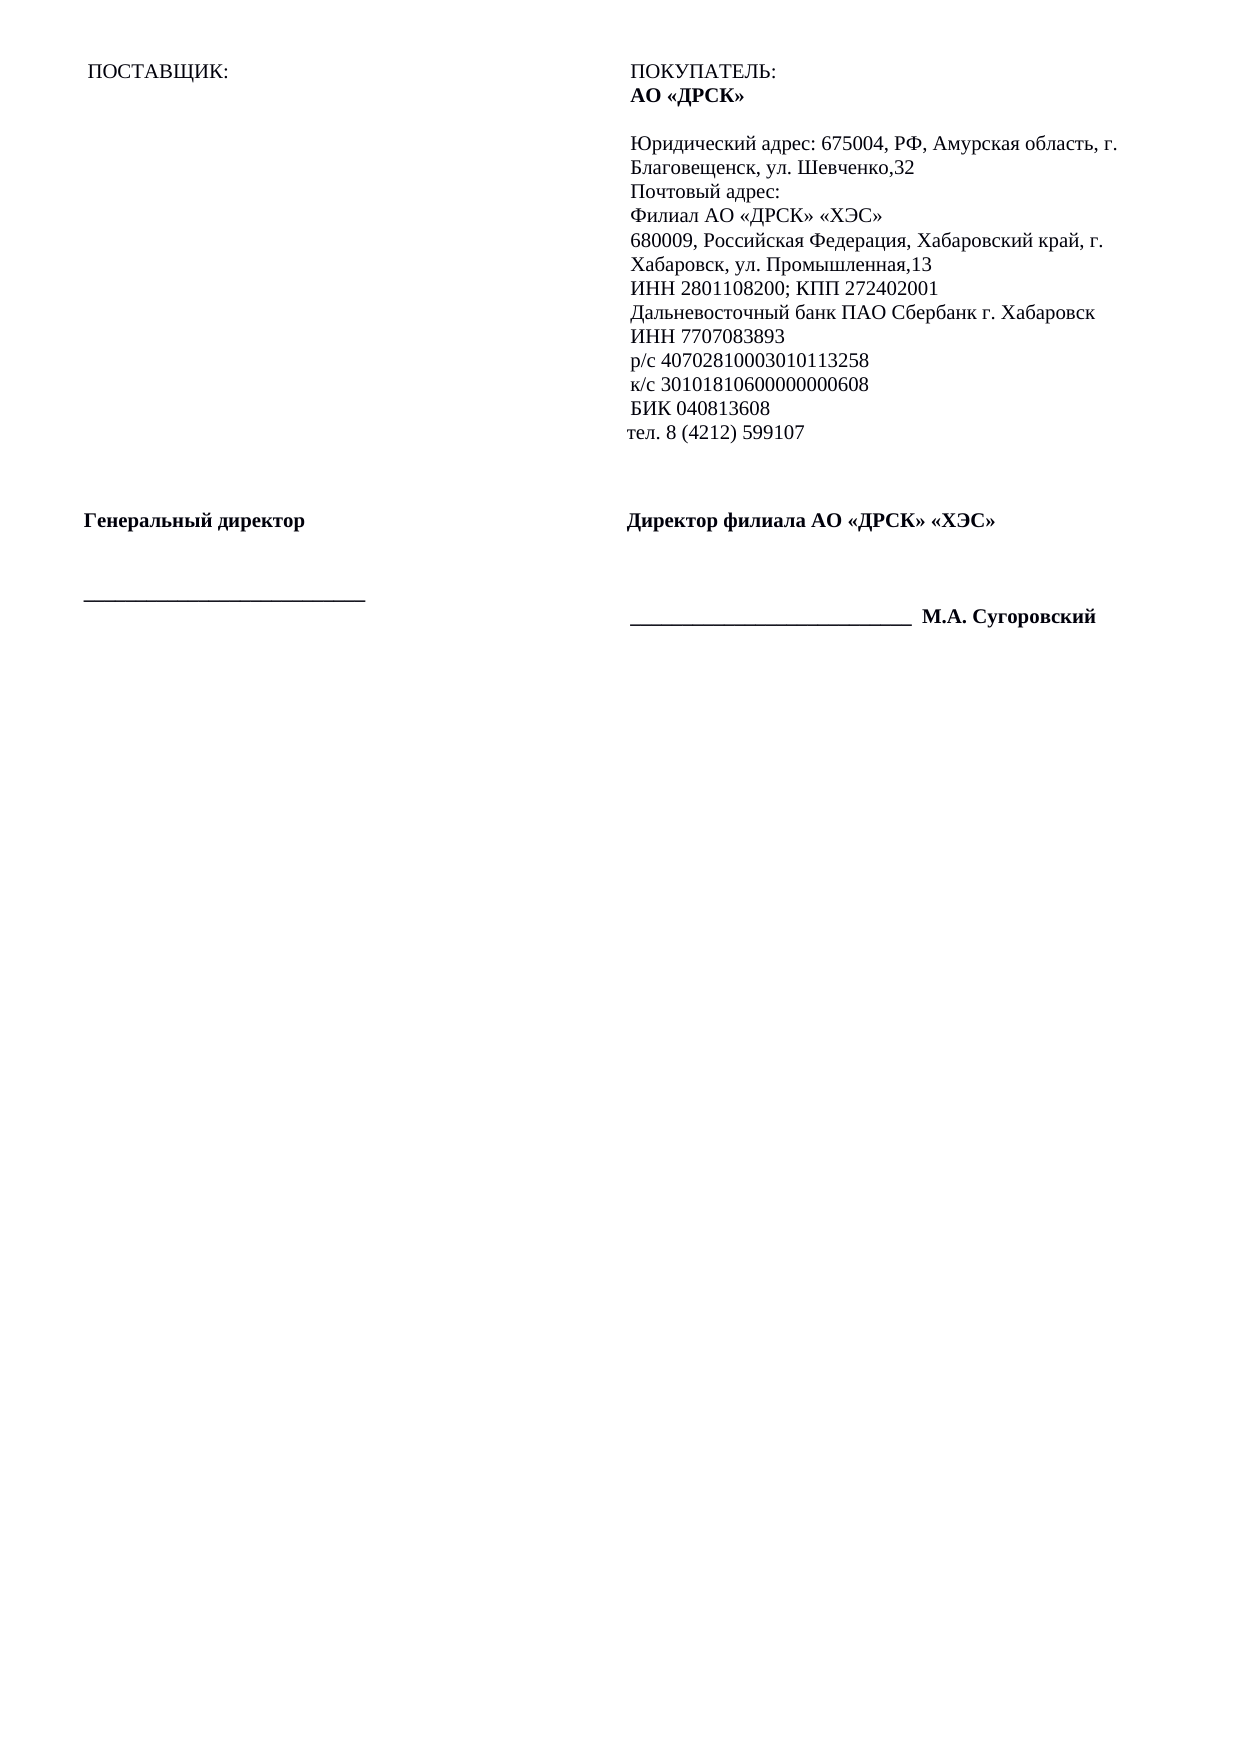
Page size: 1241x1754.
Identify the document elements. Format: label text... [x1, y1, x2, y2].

table_cell Директор филиала АО «ДРСК» «ХЭС» ___________________________ М.А. Сугоровский [623, 508, 1150, 628]
table_header ПОКУПАТЕЛЬ: АО «ДРСК» Юридический адрес: 675004, РФ, Амурская область, г. Благовещенск, ул. Шевченко,32 Почтовый адрес: Филиал АО «ДРСК» «ХЭС» 680009, Российская Федерация, Хабаровский край, г. Хабаровск, ул. Промышленная,13 ИНН 2801108200; КПП 272402001 Дальневосточный банк ПАО Сбербанк г. Хабаровск ИНН 7707083893 р/с 40702810003010113258 к/с 30101810600000000608 БИК 040813608 тел. 8 (4212) 599107 [623, 59, 1150, 508]
table_cell Генеральный директор ___________________________ [80, 508, 622, 628]
table_header ПОСТАВЩИК: [80, 59, 622, 508]
